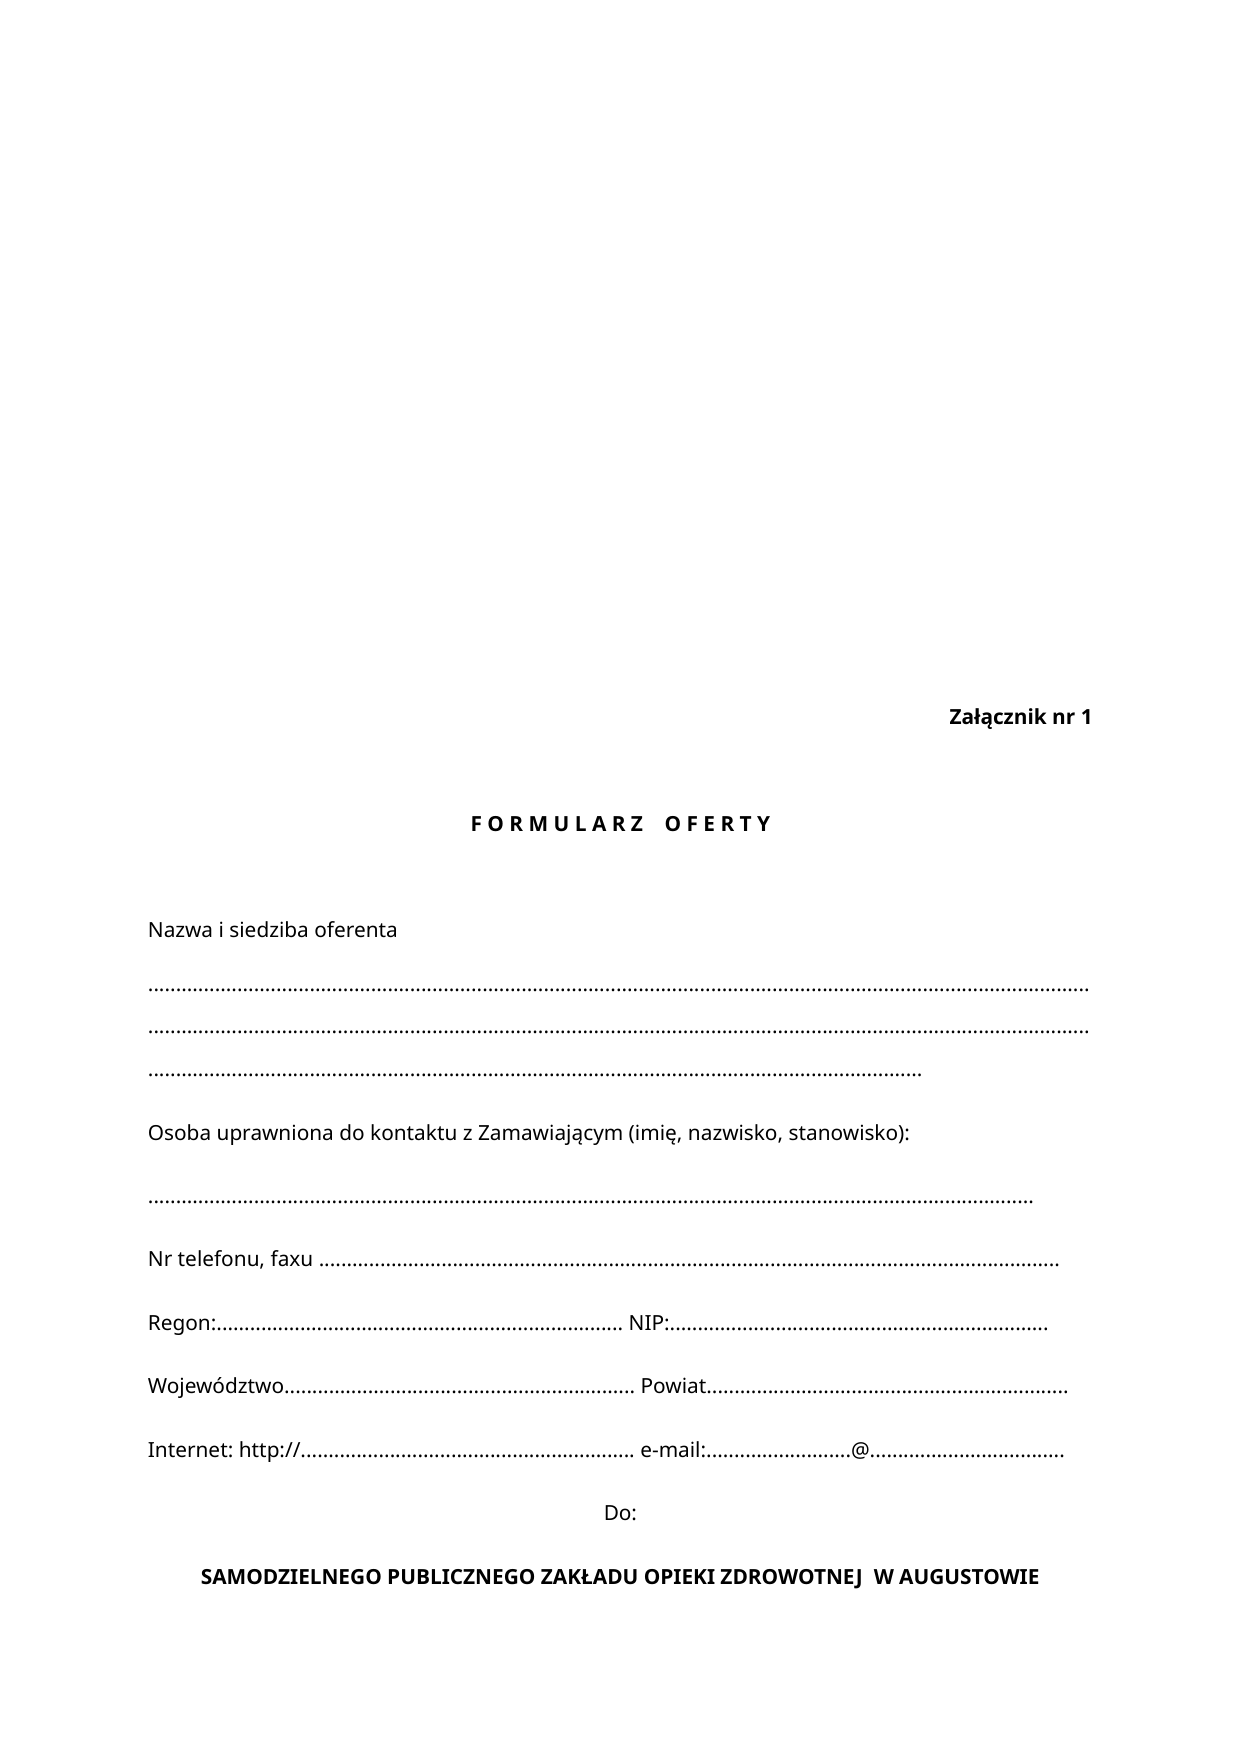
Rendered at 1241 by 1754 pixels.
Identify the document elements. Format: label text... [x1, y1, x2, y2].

text Do: [148, 1498, 1093, 1527]
text F O R M U L A R Z O F E R T Y [148, 809, 1093, 837]
text ............................................................................................................................................................................................................................................................................................................................................................................................................................................................................................. [148, 969, 1093, 1083]
text Nr telefonu, faxu ..................................................................................................................................... [148, 1244, 1093, 1273]
text SAMODZIELNEGO PUBLICZNEGO ZAKŁADU OPIEKI ZDROWOTNEJ W AUGUSTOWIE [148, 1562, 1093, 1590]
text Nazwa i siedziba oferenta [148, 916, 1093, 944]
text Województwo............................................................... Powiat................................................................. [148, 1371, 1093, 1400]
text ............................................................................................................................................................... [148, 1181, 1093, 1209]
text Internet: http://............................................................ e-mail:..........................@................................... [148, 1435, 1093, 1463]
text Osoba uprawniona do kontaktu z Zamawiającym (imię, nazwisko, stanowisko): [148, 1118, 1093, 1146]
text Załącznik nr 1 [148, 702, 1093, 730]
text Regon:......................................................................... NIP:.................................................................... [148, 1308, 1093, 1336]
